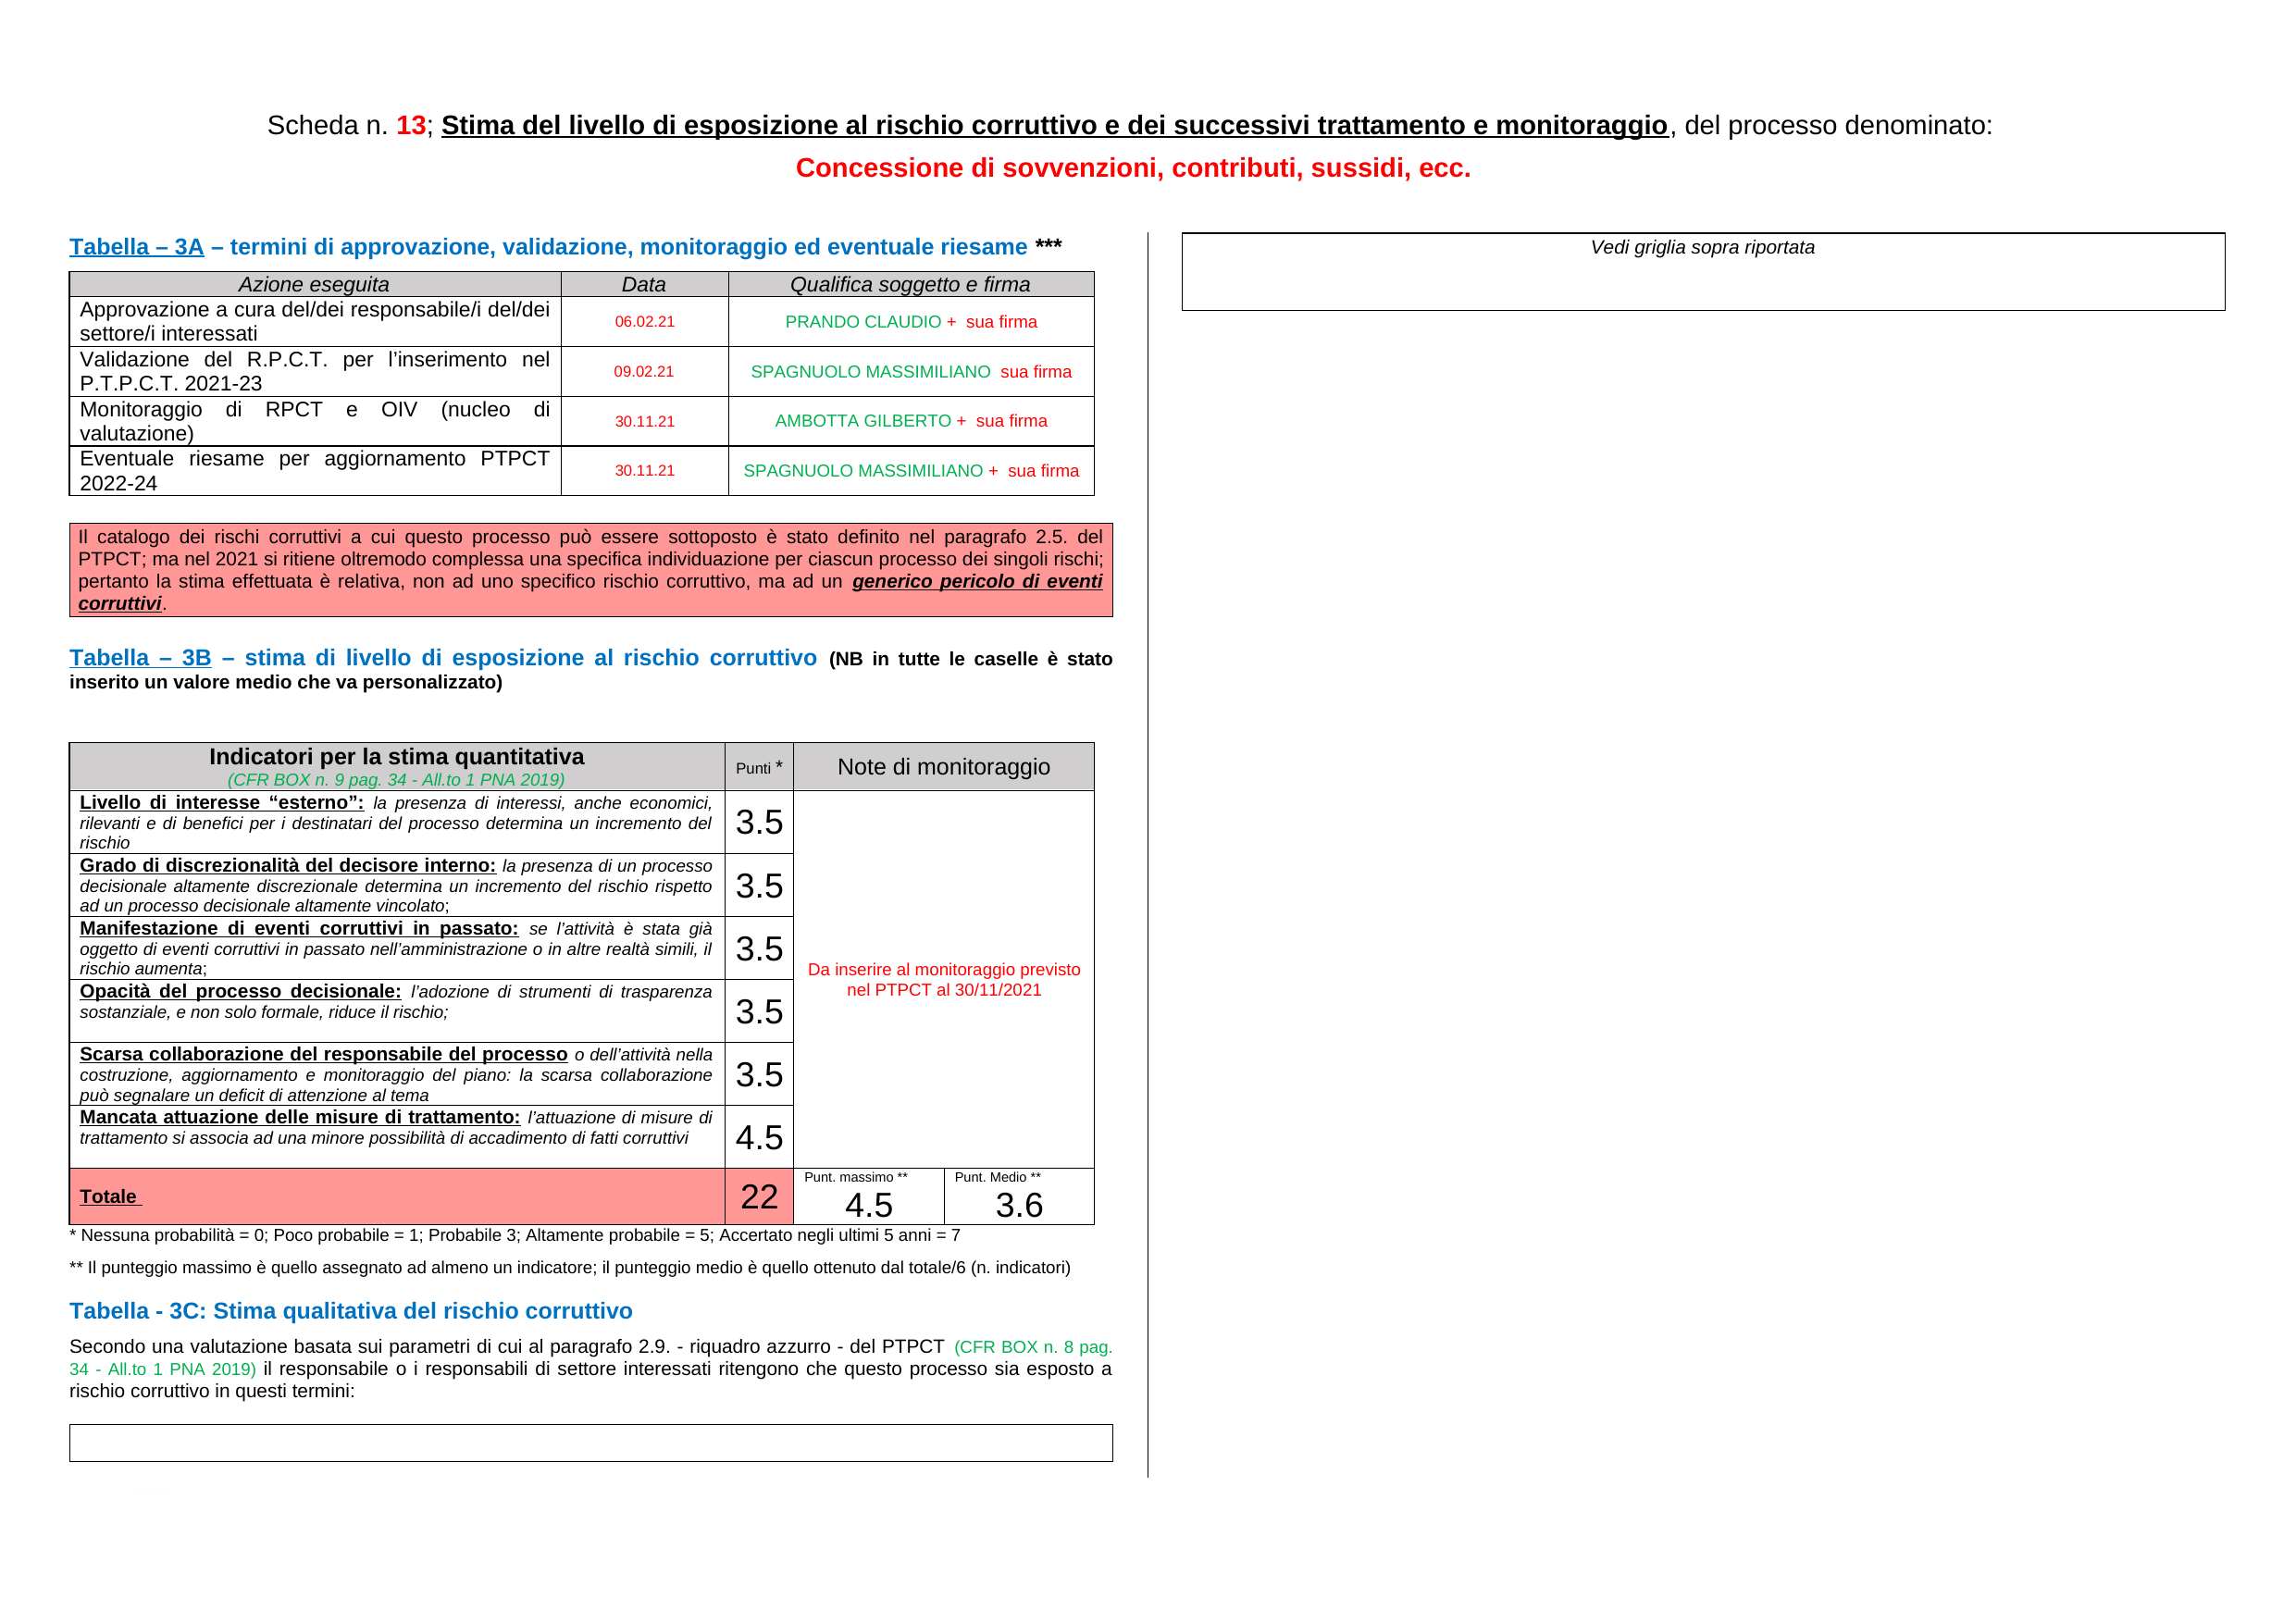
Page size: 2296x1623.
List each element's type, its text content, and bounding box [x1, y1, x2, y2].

text Vedi griglia sopra riportata [1183, 234, 2225, 261]
table_cell 30.11.21 [562, 397, 728, 445]
table_cell Scarsa collaborazione del responsabile del processo o dell’attività nella costruzione, aggiornamento e monitoraggio del piano: la scarsa collaborazione può segnalare un deficit di attenzione al tema [70, 1043, 725, 1105]
table_header Data [562, 272, 728, 296]
table_header Azione eseguita [70, 272, 561, 296]
table_cell 06.02.21 [562, 297, 728, 346]
table_header Qualifica soggetto e firma [729, 272, 1094, 296]
table_cell Monitoraggio di RPCT e OIV (nucleo di valutazione) [70, 397, 561, 445]
table_cell Opacità del processo decisionale: l’adozione di strumenti di trasparenza sostanziale, e non solo formale, riduce il rischio; [70, 980, 725, 1042]
table_cell AMBOTTA GILBERTO + sua firma [729, 397, 1094, 445]
table_cell SPAGNUOLO MASSIMILIANO sua firma [729, 347, 1094, 396]
table_cell Mancata attuazione delle misure di trattamento: l’attuazione di misure di trattamento si associa ad una minore possibilità di accadimento di fatti corruttivi [70, 1106, 725, 1168]
table_header Note di monitoraggio [794, 743, 1094, 789]
table_cell Punt. massimo ** 4.5 [794, 1169, 944, 1224]
table_cell 3.5 [726, 854, 793, 916]
table_cell Eventuale riesame per aggiornamento PTPCT 2022-24 [70, 447, 561, 495]
table_cell 09.02.21 [562, 347, 728, 396]
table_cell 22 [726, 1169, 793, 1224]
table_cell SPAGNUOLO MASSIMILIANO + sua firma [729, 447, 1094, 495]
text * Nessuna probabilità = 0; Poco probabile = 1; Probabile 3; Altamente probabile = 5; Accertato negli ultimi 5 anni = 7 [69, 1225, 1113, 1245]
table_cell 3.5 [726, 917, 793, 979]
text Scheda n. 13; Stima del livello di esposizione al rischio corruttivo e dei successivi trattamento e monitoraggio, del processo denominato: [109, 109, 2159, 141]
table_cell Livello di interesse “esterno”: la presenza di interessi, anche economici, rilevanti e di benefici per i destinatari del processo determina un incremento del rischio [70, 791, 725, 853]
table_header Punti * [726, 743, 793, 789]
table_cell Totale [70, 1169, 725, 1224]
table_cell 3.5 [726, 1043, 793, 1105]
text Tabella – 3B – stima di livello di esposizione al rischio corruttivo (NB in tutte le caselle è stato inserito un valore medio che va personalizzato) [69, 644, 1113, 692]
table_cell 3.5 [726, 791, 793, 853]
text Tabella - 3C: Stima qualitativa del rischio corruttivo [69, 1297, 1113, 1324]
table_cell Manifestazione di eventi corruttivi in passato: se l’attività è stata già oggetto di eventi corruttivi in passato nell’amministrazione o in altre realtà simili, il rischio aumenta; [70, 917, 725, 979]
text ** Il punteggio massimo è quello assegnato ad almeno un indicatore; il punteggio medio è quello ottenuto dal totale/6 (n. indicatori) [69, 1257, 1113, 1277]
table_cell Da inserire al monitoraggio previsto nel PTPCT al 30/11/2021 [794, 791, 1094, 1168]
table_cell Validazione del R.P.C.T. per l’inserimento nel P.T.P.C.T. 2021-23 [70, 347, 561, 396]
table_cell PRANDO CLAUDIO + sua firma [729, 297, 1094, 346]
table_cell 30.11.21 [562, 447, 728, 495]
text Tabella – 3A – termini di approvazione, validazione, monitoraggio ed eventuale riesame *** [69, 232, 1113, 259]
table_cell Approvazione a cura del/dei responsabile/i del/dei settore/i interessati [70, 297, 561, 346]
table_cell Punt. Medio ** 3.6 [945, 1169, 1094, 1224]
text Concessione di sovvenzioni, contributi, sussidi, ecc. [109, 152, 2159, 183]
text Secondo una valutazione basata sui parametri di cui al paragrafo 2.9. - riquadro azzurro - del PTPCT (CFR BOX n. 8 pag. 34 - All.to 1 PNA 2019) il responsabile o i responsabili di settore interessati ritengono che questo processo sia esposto a rischio corruttivo in questi termini: [69, 1335, 1113, 1402]
text Il catalogo dei rischi corruttivi a cui questo processo può essere sottoposto è stato definito nel paragrafo 2.5. del PTPCT; ma nel 2021 si ritiene oltremodo complessa una specifica individuazione per ciascun processo dei singoli rischi; pertanto la stima effettuata è relativa, non ad uno specifico rischio corruttivo, ma ad un generico pericolo di eventi corruttivi. [70, 524, 1112, 616]
table_cell 4.5 [726, 1106, 793, 1168]
table_cell Grado di discrezionalità del decisore interno: la presenza di un processo decisionale altamente discrezionale determina un incremento del rischio rispetto ad un processo decisionale altamente vincolato; [70, 854, 725, 916]
table_header Indicatori per la stima quantitativa (CFR BOX n. 9 pag. 34 - All.to 1 PNA 2019) [70, 743, 725, 789]
table_cell 3.5 [726, 980, 793, 1042]
